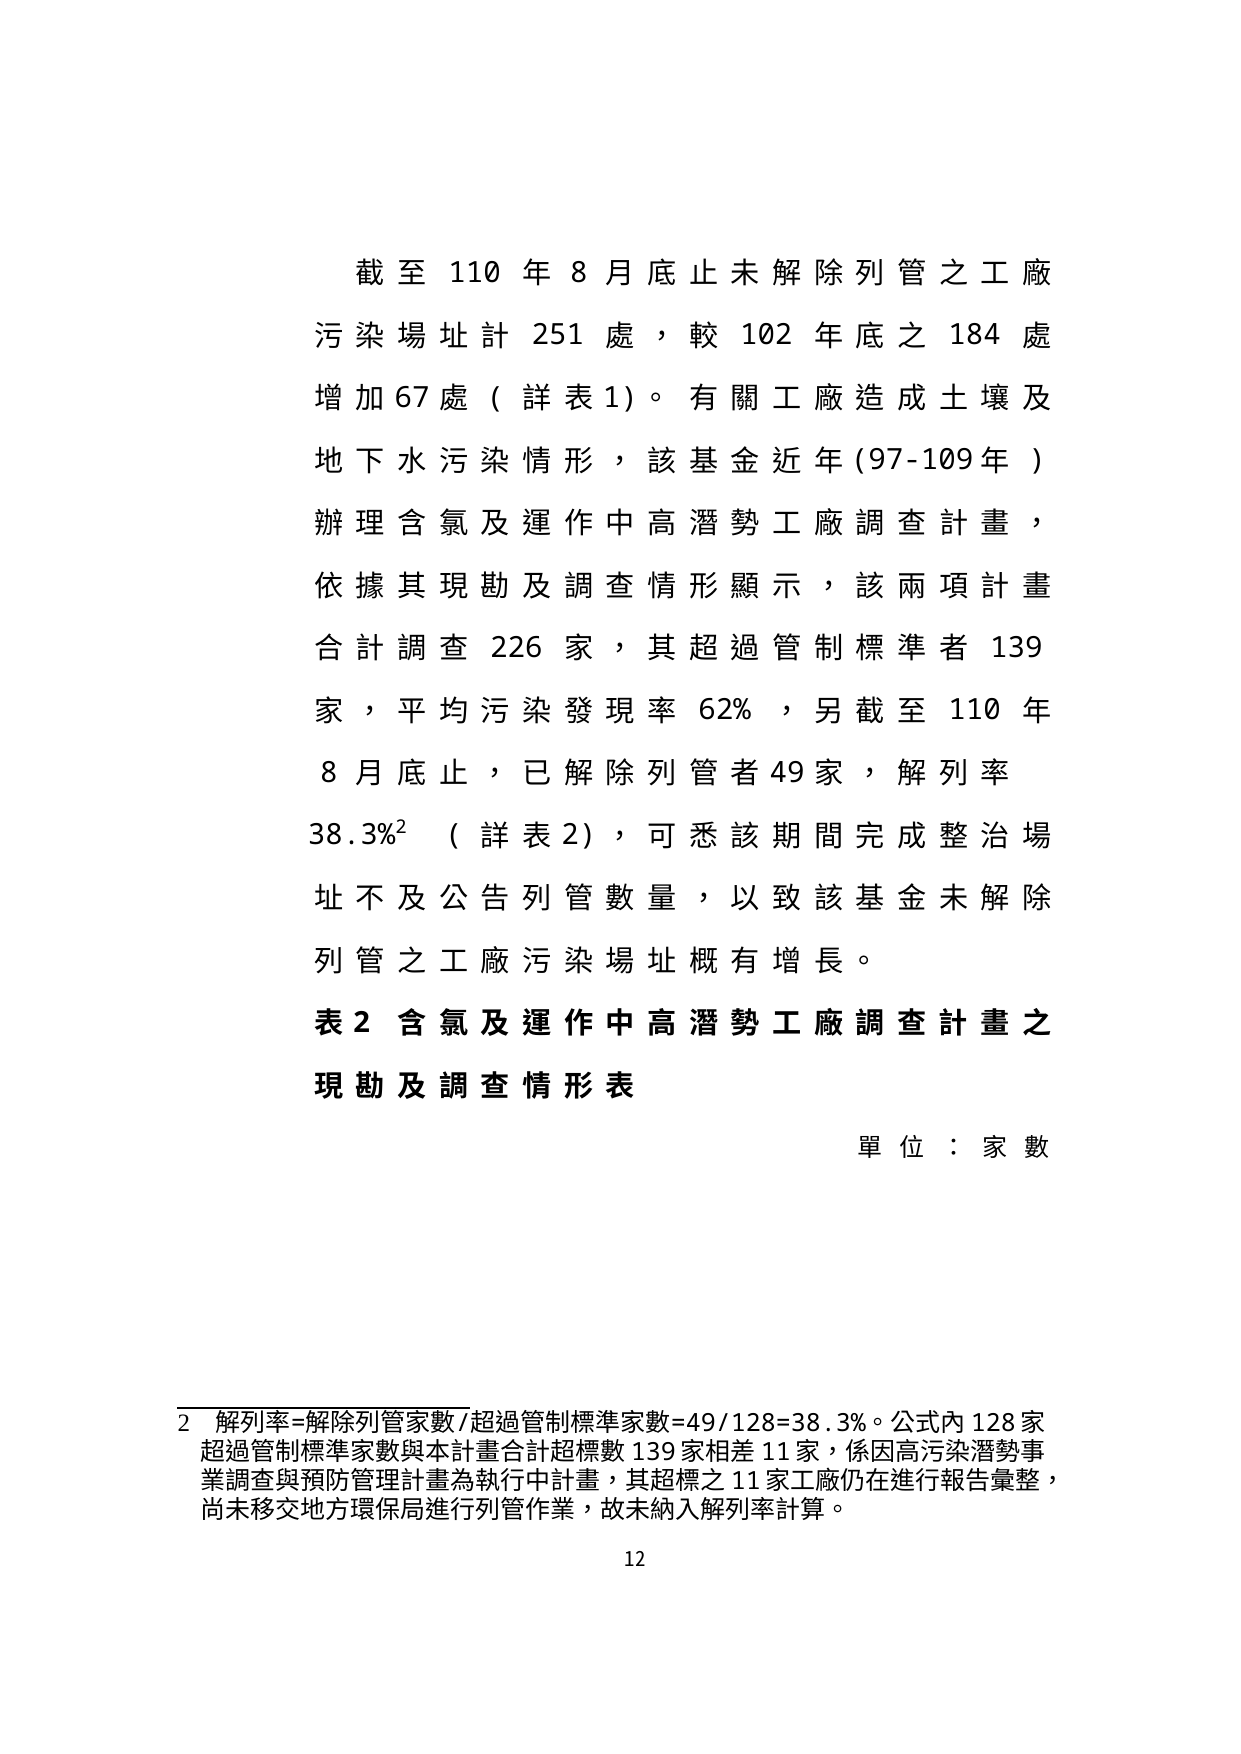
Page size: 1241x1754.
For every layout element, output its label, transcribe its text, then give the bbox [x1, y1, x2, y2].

text 單位：家數 [183, 1104, 1058, 1167]
text 解列率=解除列管家數/超過管制標準家數=49/128=38.3%。公式內128家超過管制標準家數與本計畫合計超標數139家相差11家，係因高污染潛勢事業調查與預防管理計畫為執行中計畫，其超標之11家工廠仍在進行報告彙整，尚未移交地方環保局進行列管作業，故未納入解列率計算。 [177, 1408, 1063, 1525]
text 截至110年8月底止未解除列管之工廠污染場址計251處，較102年底之184處增加67處(詳表1)。有關工廠造成土壤及地下水污染情形，該基金近年(97-109年)辦理含氯及運作中高潛勢工廠調查計畫，依據其現勘及調查情形顯示，該兩項計畫合計調查226家，其超過管制標準者139家，平均污染發現率62%，另截至110年8月底止，已解除列管者49家，解列率38.3%(詳表2)，可悉該期間完成整治場址不及公告列管數量，以致該基金未解除列管之工廠污染場址概有增長。 [271, 229, 1058, 979]
text 表2 含氯及運作中高潛勢工廠調查計畫之現勘及調查情形表 [271, 979, 1058, 1104]
